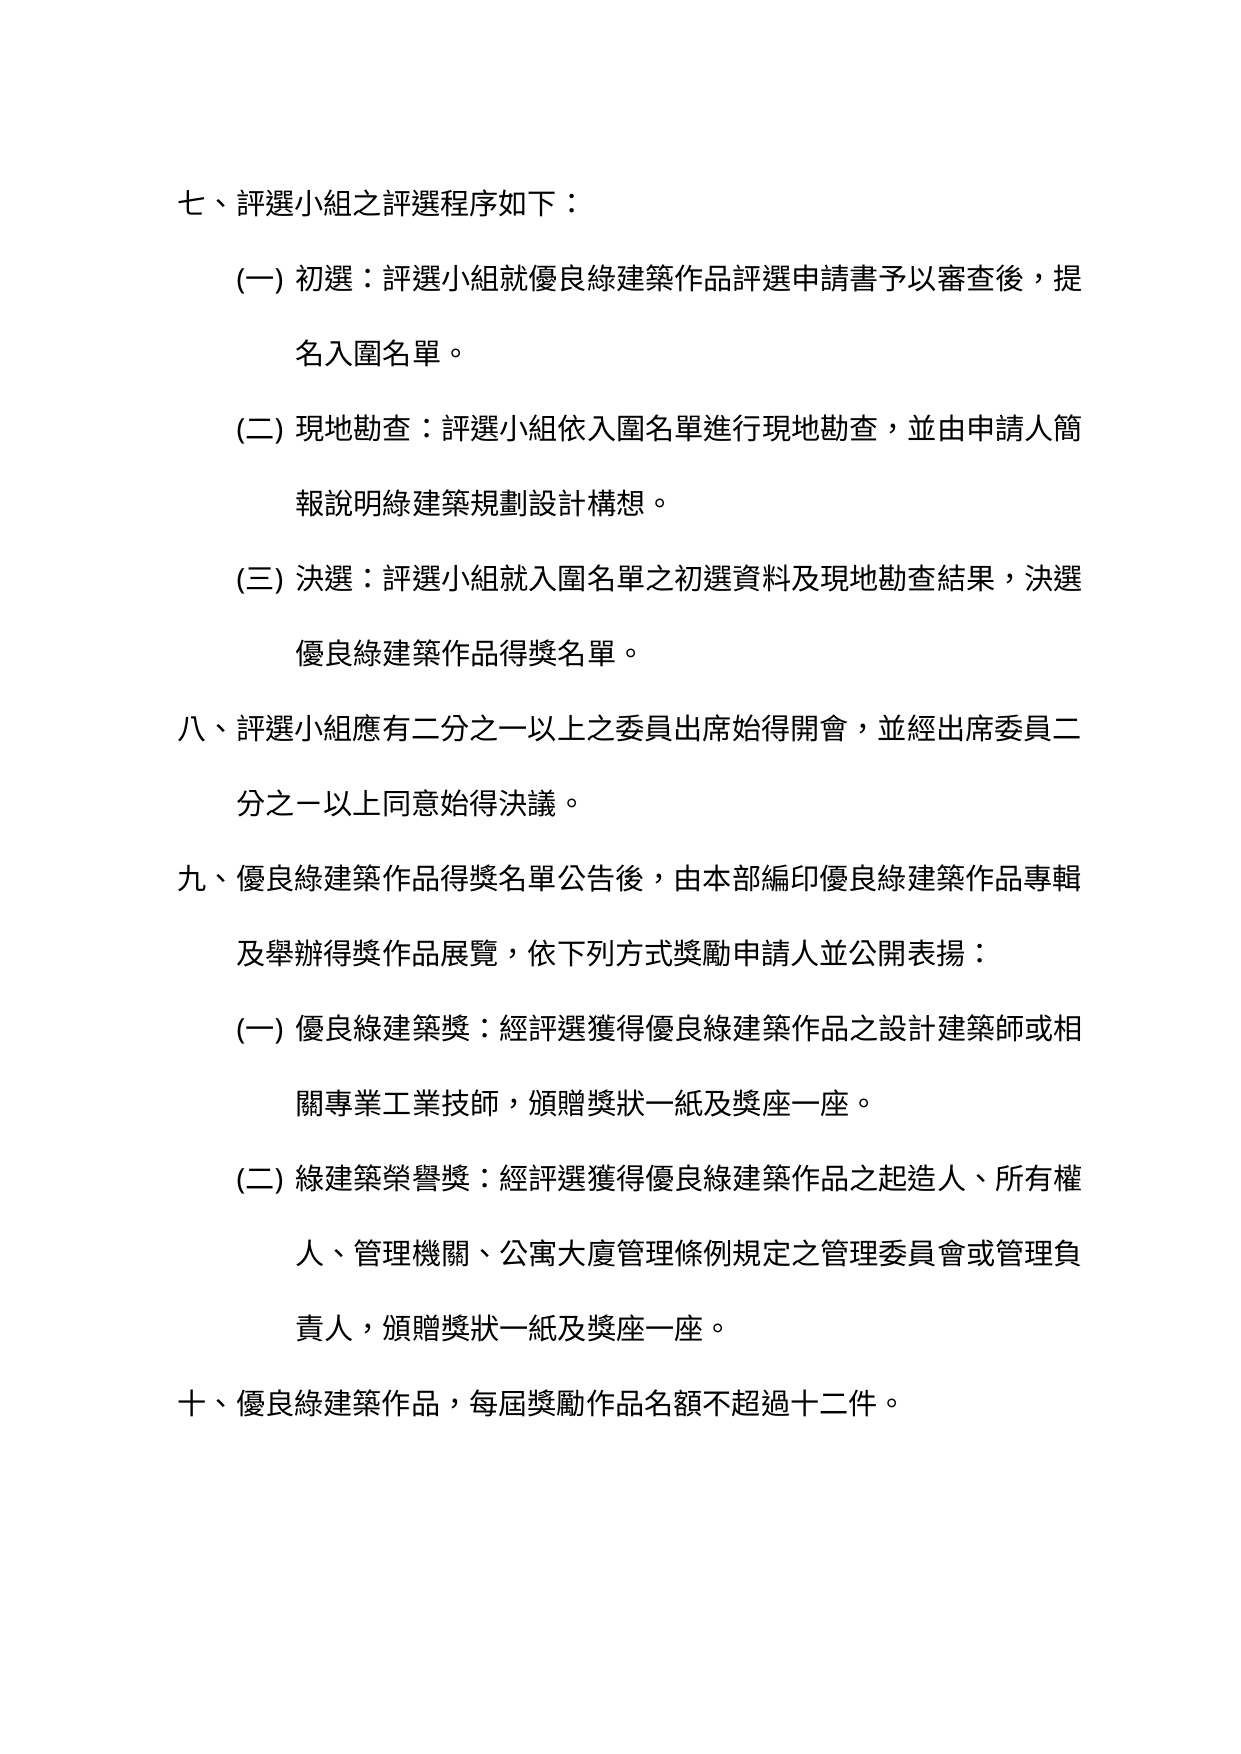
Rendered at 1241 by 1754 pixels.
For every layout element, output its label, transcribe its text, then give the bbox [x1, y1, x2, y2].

list 優良綠建築作品得獎名單公告後，由本部編印優良綠建築作品專輯及舉辦得獎作品展覽，依下列方式獎勵申請人並公開表揚： [177, 839, 1093, 989]
list 優良綠建築獎：經評選獲得優良綠建築作品之設計建築師或相關專業工業技師，頒贈獎狀一紙及獎座一座。 [236, 989, 1093, 1139]
list 現地勘查：評選小組依入圍名單進行現地勘查，並由申請人簡報說明綠建築規劃設計構想。 [236, 389, 1093, 539]
list 優良綠建築作品，每屆獎勵作品名額不超過十二件。 [177, 1364, 1093, 1439]
list 綠建築榮譽獎：經評選獲得優良綠建築作品之起造人、所有權人、管理機關、公寓大廈管理條例規定之管理委員會或管理負責人，頒贈獎狀一紙及獎座一座。 [236, 1139, 1093, 1364]
list 決選：評選小組就入圍名單之初選資料及現地勘查結果，決選優良綠建築作品得獎名單。 [236, 539, 1093, 689]
list 初選：評選小組就優良綠建築作品評選申請書予以審查後，提名入圍名單。 [236, 239, 1093, 389]
list 評選小組之評選程序如下： [177, 164, 1093, 239]
list 評選小組應有二分之一以上之委員出席始得開會，並經出席委員二分之ㄧ以上同意始得決議。 [177, 689, 1093, 839]
